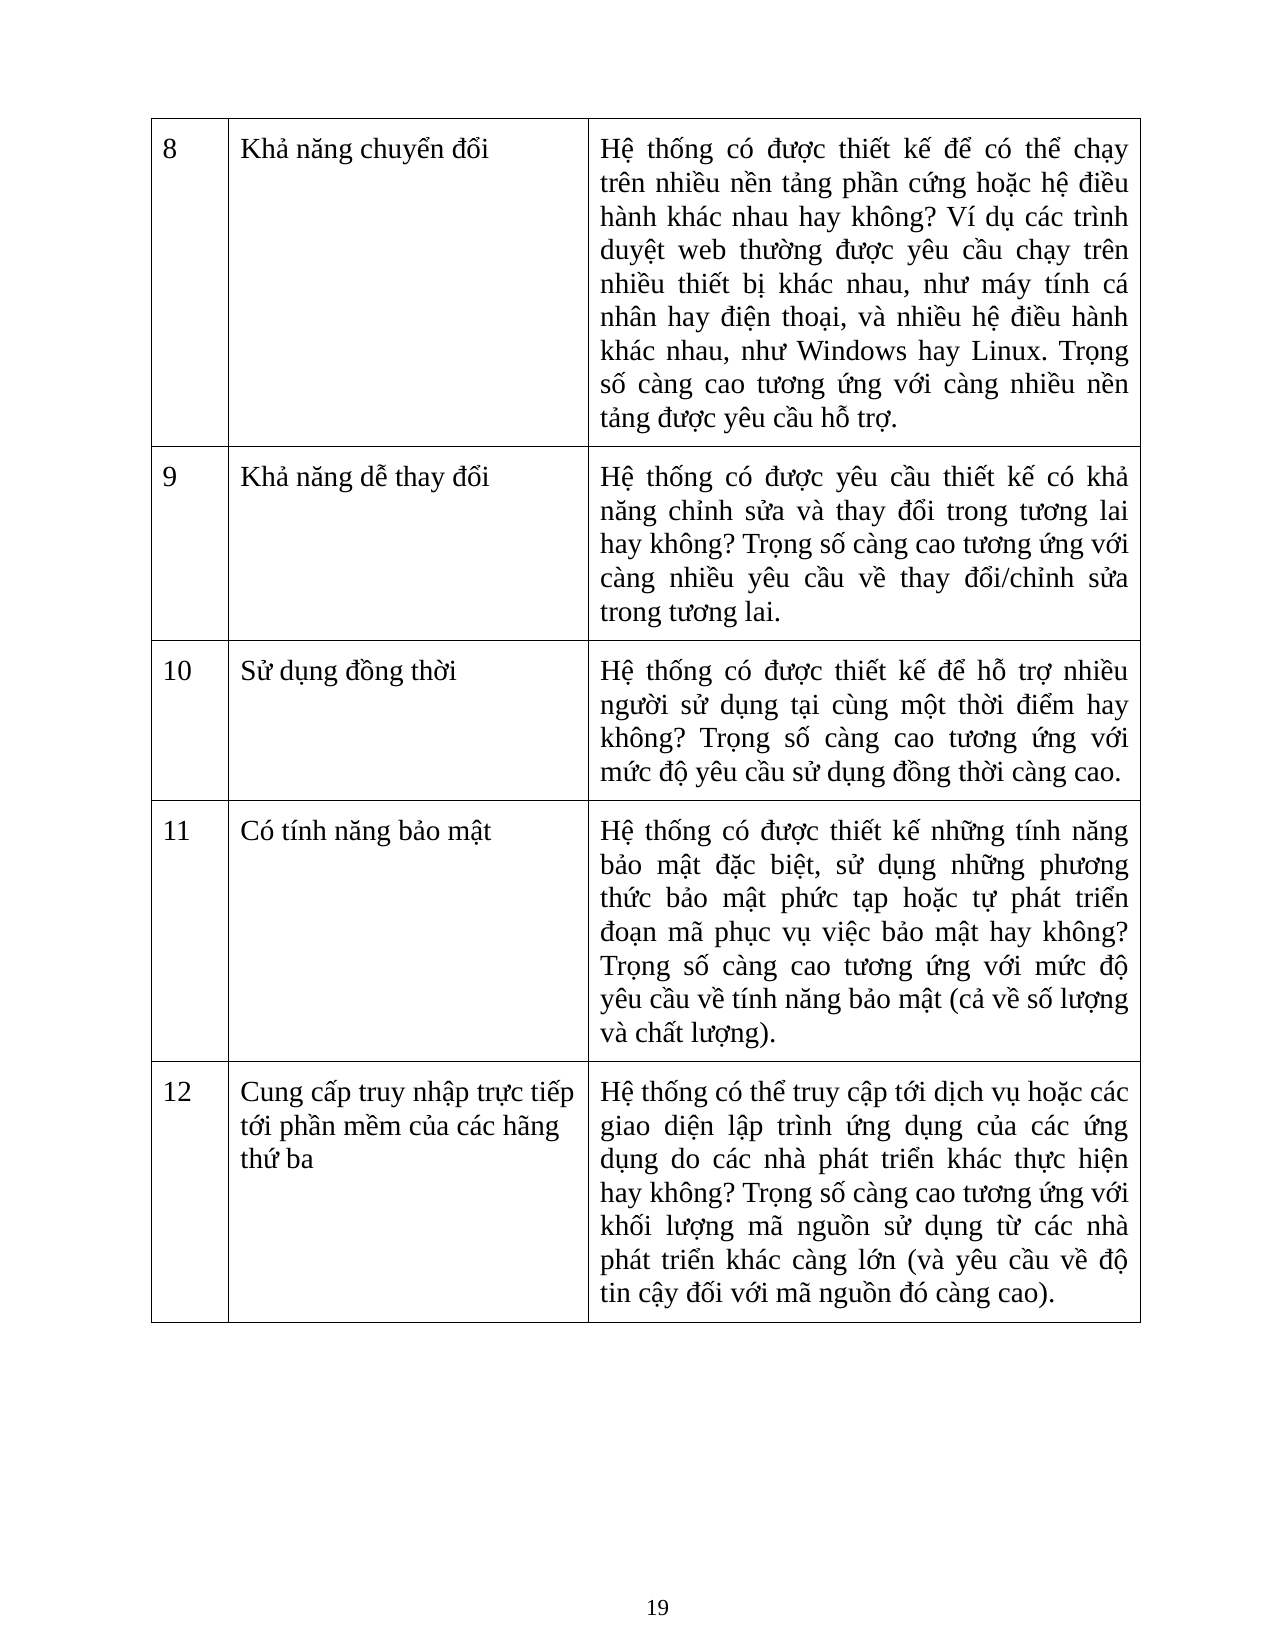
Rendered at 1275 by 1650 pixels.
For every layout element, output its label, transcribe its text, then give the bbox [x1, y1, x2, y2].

table_cell Sử dụng đồng thời [229, 641, 588, 800]
table_cell Khả năng chuyển đổi [229, 119, 588, 446]
table_cell Có tính năng bảo mật [229, 801, 588, 1061]
table_cell Hệ thống có được thiết kế những tính năng bảo mật đặc biệt, sử dụng những phương thức bảo mật phức tạp hoặc tự phát triển đoạn mã phục vụ việc bảo mật hay không? Trọng số càng cao tương ứng với mức độ yêu cầu về tính năng bảo mật (cả về số lượng và chất lượng). [589, 801, 1140, 1061]
table_cell 9 [152, 447, 228, 640]
table_cell Hệ thống có được yêu cầu thiết kế có khả năng chỉnh sửa và thay đổi trong tương lai hay không? Trọng số càng cao tương ứng với càng nhiều yêu cầu về thay đổi/chỉnh sửa trong tương lai. [589, 447, 1140, 640]
table_cell Hệ thống có được thiết kế để có thể chạy trên nhiều nền tảng phần cứng hoặc hệ điều hành khác nhau hay không? Ví dụ các trình duyệt web thường được yêu cầu chạy trên nhiều thiết bị khác nhau, như máy tính cá nhân hay điện thoại, và nhiều hệ điều hành khác nhau, như Windows hay Linux. Trọng số càng cao tương ứng với càng nhiều nền tảng được yêu cầu hỗ trợ. [589, 119, 1140, 446]
table_cell Hệ thống có thể truy cập tới dịch vụ hoặc các giao diện lập trình ứng dụng của các ứng dụng do các nhà phát triển khác thực hiện hay không? Trọng số càng cao tương ứng với khối lượng mã nguồn sử dụng từ các nhà phát triển khác càng lớn (và yêu cầu về độ tin cậy đối với mã nguồn đó càng cao). [589, 1062, 1140, 1322]
table_cell 11 [152, 801, 228, 1061]
table_cell Hệ thống có được thiết kế để hỗ trợ nhiều người sử dụng tại cùng một thời điểm hay không? Trọng số càng cao tương ứng với mức độ yêu cầu sử dụng đồng thời càng cao. [589, 641, 1140, 800]
table_cell 8 [152, 119, 228, 446]
table_cell Cung cấp truy nhập trực tiếp tới phần mềm của các hãng thứ ba [229, 1062, 588, 1322]
table_cell Khả năng dễ thay đổi [229, 447, 588, 640]
table_cell 12 [152, 1062, 228, 1322]
table_cell 10 [152, 641, 228, 800]
